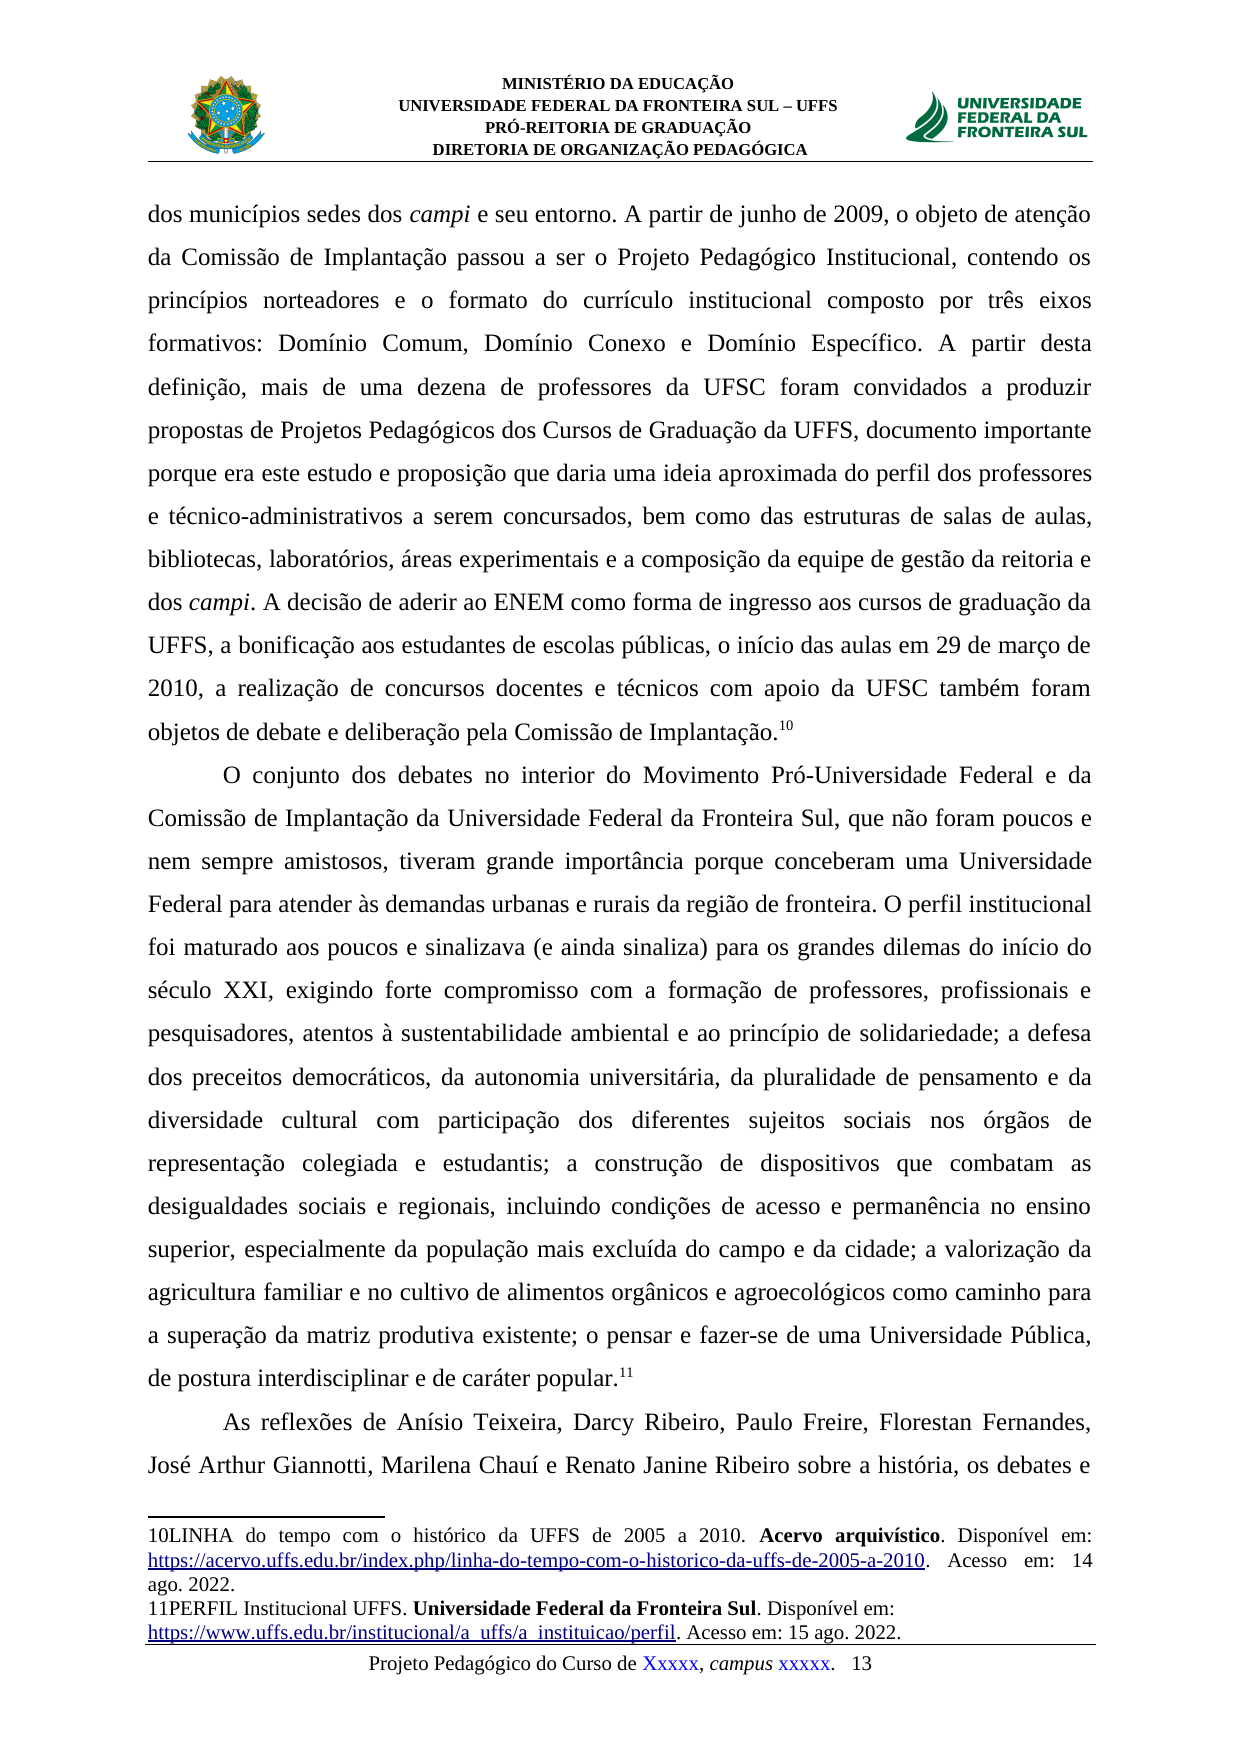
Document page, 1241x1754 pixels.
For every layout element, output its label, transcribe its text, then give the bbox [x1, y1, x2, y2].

text dos municípios sedes dos campi e seu entorno. A partir de junho de 2009, o objeto de atenção da Comissão de Implantação passou a ser o Projeto Pedagógico Institucional, contendo os princípios norteadores e o formato do currículo institucional composto por três eixos formativos: Domínio Comum, Domínio Conexo e Domínio Específico. A partir desta definição, mais de uma dezena de professores da UFSC foram convidados a produzir propostas de Projetos Pedagógicos dos Cursos de Graduação da UFFS, documento importante porque era este estudo e proposição que daria uma ideia aproximada do perfil dos professores e técnico-administrativos a serem concursados, bem como das estruturas de salas de aulas, bibliotecas, laboratórios, áreas experimentais e a composição da equipe de gestão da reitoria e dos campi. A decisão de aderir ao ENEM como forma de ingresso aos cursos de graduação da UFFS, a bonificação aos estudantes de escolas públicas, o início das aulas em 29 de março de 2010, a realização de concursos docentes e técnicos com apoio da UFSC também foram objetos de debate e deliberação pela Comissão de Implantação. [148, 199, 1093, 745]
text PERFIL Institucional UFFS. Universidade Federal da Fronteira Sul. Disponível em: https://www.uffs.edu.br/institucional/a_uffs/a_instituicao/perfil. Acesso em: 15 ago. 2022. [148, 1596, 1093, 1644]
text As reflexões de Anísio Teixeira, Darcy Ribeiro, Paulo Freire, Florestan Fernandes, José Arthur Giannotti, Marilena Chauí e Renato Janine Ribeiro sobre a história, os debates e [148, 1407, 1093, 1478]
picture [903, 90, 1090, 146]
text LINHA do tempo com o histórico da UFFS de 2005 a 2010. Acervo arquivístico. Disponível em: https://acervo.uffs.edu.br/index.php/linha-do-tempo-com-o-historico-da-uffs-de-2005-a-2010. Acesso em: 14 ago. 2022. [148, 1523, 1093, 1596]
picture [187, 76, 265, 154]
text O conjunto dos debates no interior do Movimento Pró-Universidade Federal e da Comissão de Implantação da Universidade Federal da Fronteira Sul, que não foram poucos e nem sempre amistosos, tiveram grande importância porque conceberam uma Universidade Federal para atender às demandas urbanas e rurais da região de fronteira. O perfil institucional foi maturado aos poucos e sinalizava (e ainda sinaliza) para os grandes dilemas do início do século XXI, exigindo forte compromisso com a formação de professores, profissionais e pesquisadores, atentos à sustentabilidade ambiental e ao princípio de solidariedade; a defesa dos preceitos democráticos, da autonomia universitária, da pluralidade de pensamento e da diversidade cultural com participação dos diferentes sujeitos sociais nos órgãos de representação colegiada e estudantis; a construção de dispositivos que combatam as desigualdades sociais e regionais, incluindo condições de acesso e permanência no ensino superior, especialmente da população mais excluída do campo e da cidade; a valorização da agricultura familiar e no cultivo de alimentos orgânicos e agroecológicos como caminho para a superação da matriz produtiva existente; o pensar e fazer-se de uma Universidade Pública, de postura interdisciplinar e de caráter popular. [148, 760, 1093, 1392]
